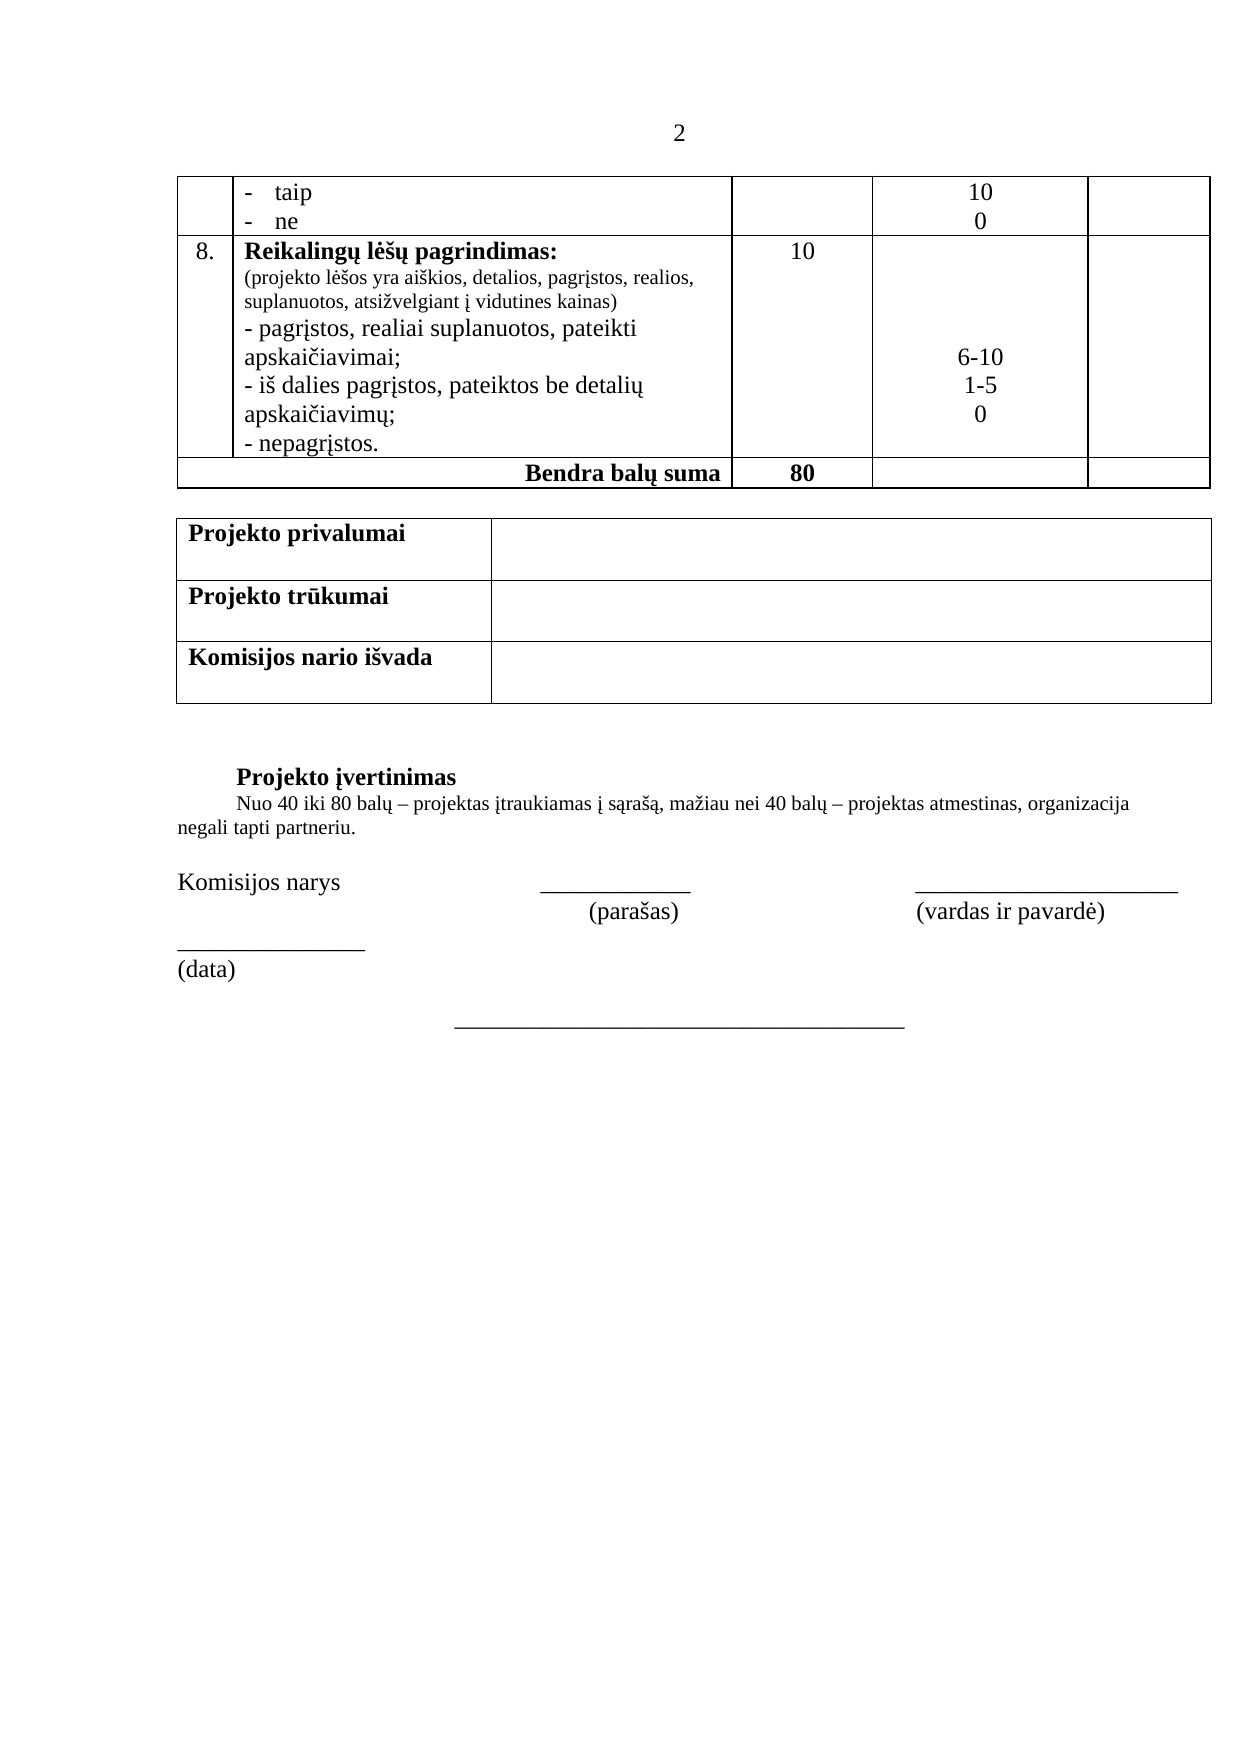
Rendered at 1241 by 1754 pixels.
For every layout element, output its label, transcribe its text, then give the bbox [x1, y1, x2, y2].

table_cell 8. [178, 236, 232, 457]
table_cell 10 0 [873, 177, 1087, 235]
text (data) [177, 954, 1181, 982]
table_cell Komisijos nario išvada [177, 642, 491, 703]
text Projekto įvertinimas [177, 762, 1181, 791]
text Komisijos narys ____________ _____________________ (parašas) (vardas ir pavardė) [177, 867, 1181, 925]
table_cell 10 [733, 236, 872, 457]
table_cell - taip - ne [234, 177, 731, 235]
text _______________ [177, 925, 1181, 954]
table_cell [178, 177, 232, 235]
table_cell 6-10 1-5 0 [873, 236, 1087, 457]
table_cell Reikalingų lėšų pagrindimas: (projekto lėšos yra aiškios, detalios, pagrįstos, realios, suplanuotos, atsižvelgiant į vidutines kainas) - pagrįstos, realiai suplanuotos, pateikti apskaičiavimai; - iš dalies pagrįstos, pateiktos be detalių apskaičiavimų; - nepagrįstos. [234, 236, 731, 457]
table_header [492, 519, 1211, 580]
table_cell [733, 177, 872, 235]
table_header Projekto privalumai [177, 519, 491, 580]
text Nuo 40 iki 80 balų – projektas įtraukiamas į sąrašą, mažiau nei 40 balų – projektas atmestinas, organizacija negali tapti partneriu. [177, 791, 1181, 839]
table_cell Projekto trūkumai [177, 581, 491, 641]
table_cell Bendra balų suma [178, 458, 731, 487]
table_cell [873, 458, 1087, 487]
table_cell [492, 581, 1211, 641]
text –––––––––––––––––––––––––––––––––––– [177, 1011, 1181, 1040]
table_cell [1089, 458, 1209, 487]
table_cell [492, 642, 1211, 703]
table_cell 80 [733, 458, 872, 487]
table_cell [1089, 177, 1209, 235]
table_cell [1089, 236, 1209, 457]
